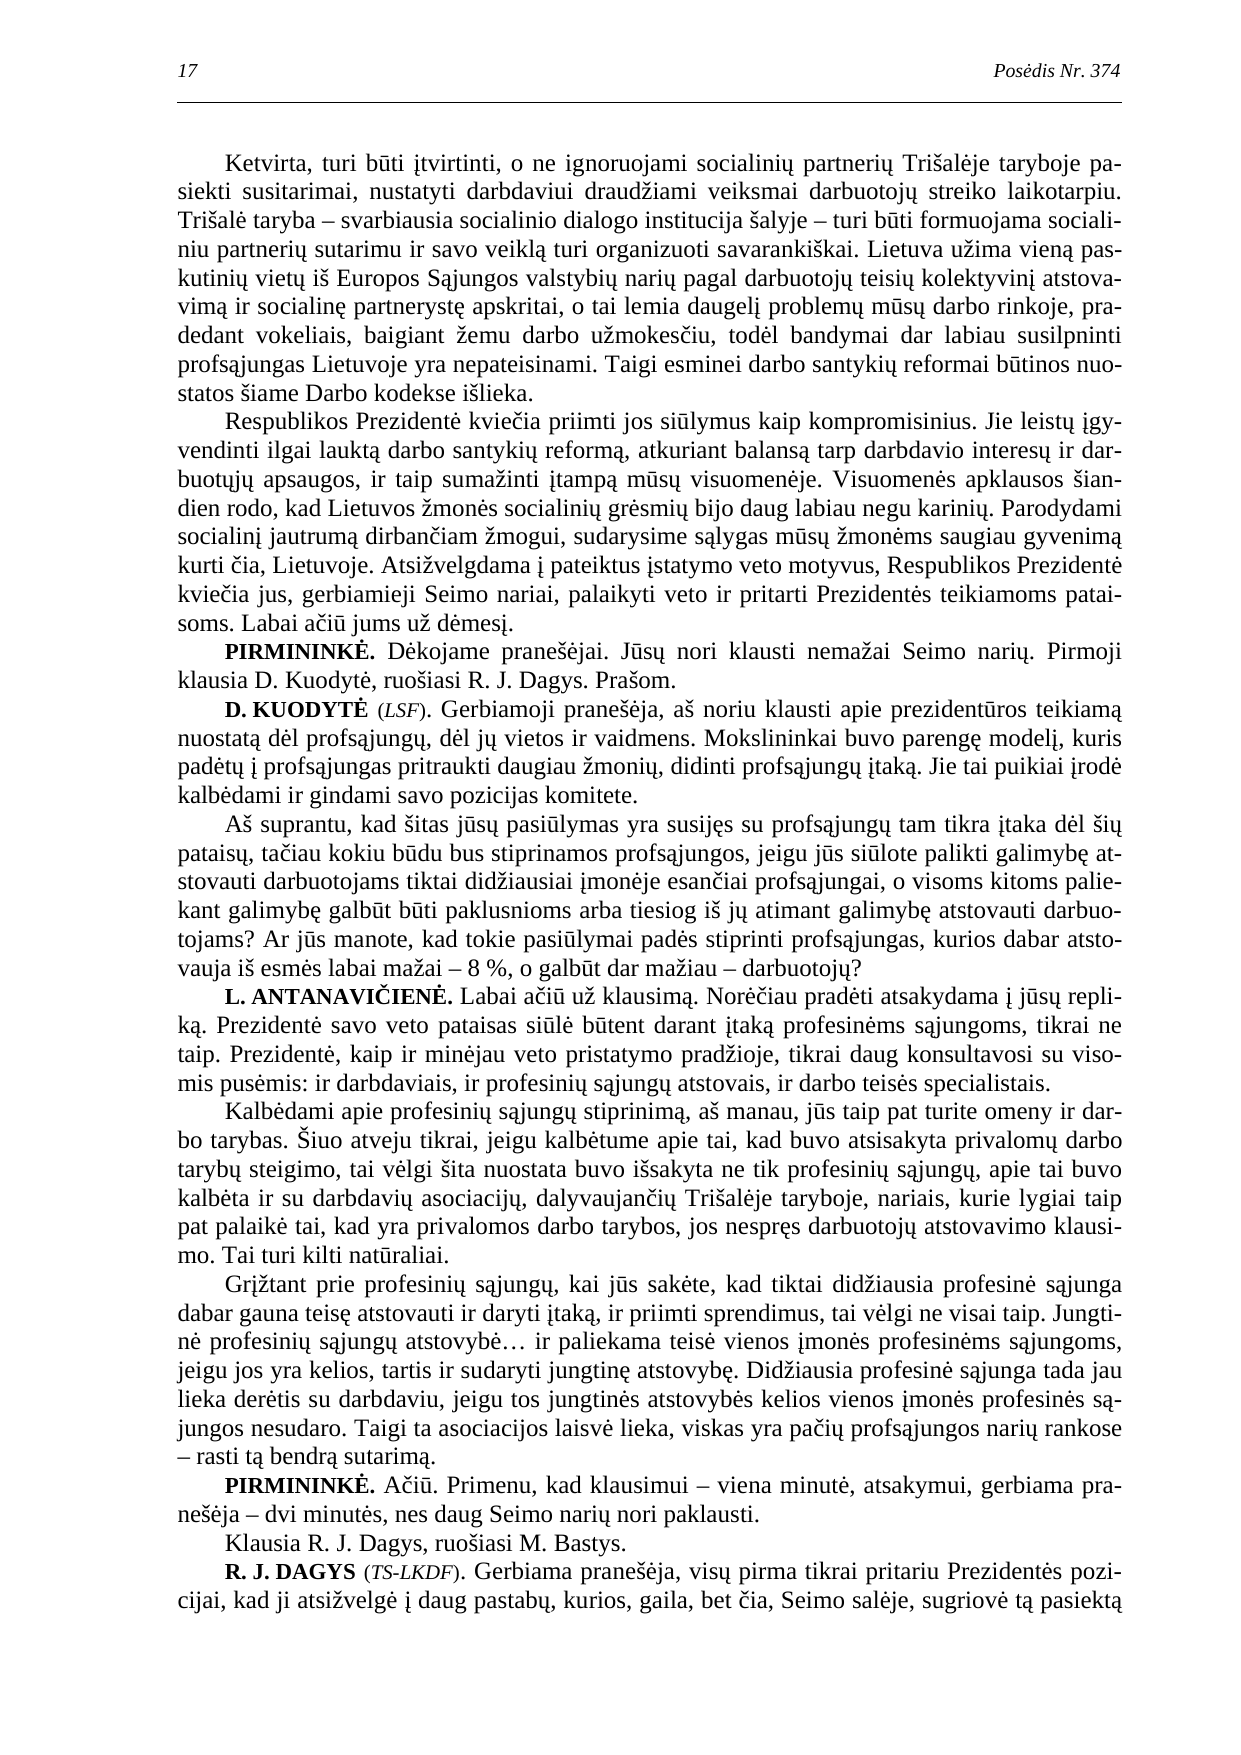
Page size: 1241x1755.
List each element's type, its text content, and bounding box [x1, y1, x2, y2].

text Aš su­pran­tu, kad ši­tas jū­sų pa­siū­ly­mas yra su­si­jęs su prof­są­jun­gų tam tik­ra įta­ka dėl šių pa­tai­sų, ta­čiau ko­kiu bū­du bus stip­ri­na­mos prof­są­jun­gos, jei­gu jūs siū­lo­te pa­lik­ti ga­li­my­bę at­sto­vau­ti dar­buo­to­jams tik­tai di­džiau­siai įmo­nė­je esan­čiai prof­są­jun­gai, o vi­soms ki­toms pa­lie­kant ga­li­my­bę gal­būt bū­ti pa­klus­nioms ar­ba tie­siog iš jų at­imant ga­li­my­bę at­sto­vau­ti dar­buo­to­jams? Ar jūs ma­no­te, kad to­kie pa­siū­ly­mai pa­dės stip­rin­ti prof­są­jun­gas, ku­rios da­bar at­sto­vau­ja iš es­mės la­bai ma­žai – 8 %, o gal­būt dar ma­žiau – dar­buoto­jų? [177, 809, 1122, 981]
text PIRMININKĖ. Ačiū. Pri­me­nu, kad klau­si­mui – vie­na mi­nu­tė, at­sa­ky­mui, ger­bia­ma pra­ne­šė­ja – dvi mi­nu­tės, nes daug Sei­mo na­rių no­ri pa­klaus­ti. [177, 1470, 1122, 1528]
text Klau­sia R. J. Da­gys, ruo­šia­si M. Bas­tys. [177, 1528, 1122, 1556]
text Kal­bė­da­mi apie pro­fe­si­nių są­jun­gų stip­ri­ni­mą, aš ma­nau, jūs taip pat tu­ri­te ome­ny ir dar­bo ta­ry­bas. Šiuo at­ve­ju tik­rai, jei­gu kal­bė­tu­me apie tai, kad bu­vo at­si­sa­ky­ta pri­va­lo­mų dar­bo ta­ry­bų stei­gi­mo, tai vėl­gi ši­ta nuo­sta­ta bu­vo iš­sa­ky­ta ne tik pro­fe­si­nių są­jun­gų, apie tai bu­vo kal­bė­ta ir su darb­da­vių aso­cia­ci­jų, da­ly­vau­jan­čių Tri­ša­lė­je ta­ry­bo­je, na­riais, ku­rie ly­giai taip pat pa­lai­kė tai, kad yra pri­va­lo­mos dar­bo ta­ry­bos, jos ne­spręs dar­buo­to­jų at­sto­va­vi­mo klau­si­mo. Tai tu­ri kil­ti na­tū­ra­liai. [177, 1096, 1122, 1269]
text R. J. DAGYS (TS-LKDF). Ger­bia­ma pra­ne­šė­ja, vi­sų pir­ma tik­rai pri­ta­riu Pre­zi­den­tės po­zi­ci­jai, kad ji at­si­žvel­gė į daug pa­sta­bų, ku­rios, gai­la, bet čia, Sei­mo sa­lė­je, su­grio­vė tą pa­siek­tą [177, 1556, 1122, 1614]
text L. ANTANAVIČIENĖ. La­bai ačiū už klau­si­mą. No­rė­čiau pra­dė­ti at­sa­ky­da­ma į jū­sų re­pli­ką. Pre­zi­den­tė sa­vo ve­to pa­tai­sas siū­lė bū­tent da­rant įta­ką pro­fe­si­nėms są­jun­goms, tik­rai ne taip. Pre­zi­den­tė, kaip ir mi­nė­jau ve­to pri­sta­ty­mo pra­džio­je, tik­rai daug kon­sul­ta­vo­si su vi­so­mis pu­sė­mis: ir darb­da­viais, ir pro­fe­si­nių są­jun­gų at­sto­vais, ir dar­bo tei­sės spe­cia­lis­tais. [177, 981, 1122, 1096]
text Ket­vir­ta, tu­ri bū­ti įtvir­tin­ti, o ne ig­no­ruo­ja­mi so­cia­li­nių part­ne­rių Tri­ša­lė­je ta­ry­bo­je pa­siek­ti su­si­ta­ri­mai, nu­sta­ty­ti darb­da­viui drau­džia­mi veiks­mai dar­buo­to­jų strei­ko lai­ko­tar­piu. Tri­ša­lė ta­ry­ba – svar­biau­sia so­cia­li­nio dia­lo­go ins­ti­tu­ci­ja ša­ly­je – tu­ri bū­ti for­muo­ja­ma so­cia­li­niu part­ne­rių su­ta­ri­mu ir sa­vo veik­lą tu­ri or­ga­ni­zuo­ti sa­va­ran­kiš­kai. Lie­tu­va už­ima vie­ną pas­ku­ti­nių vie­tų iš Eu­ro­pos Są­jun­gos vals­ty­bių na­rių pa­gal dar­buo­to­jų tei­sių ko­lek­ty­vi­nį at­sto­va­vi­mą ir so­cia­li­nę part­ne­rys­tę ap­skri­tai, o tai le­mia dau­ge­lį pro­ble­mų mū­sų dar­bo rin­ko­je, pra­de­dant vo­ke­liais, bai­giant že­mu dar­bo už­mo­kes­čiu, to­dėl ban­dy­mai dar la­biau su­sil­pnin­ti prof­są­jun­gas Lie­tu­vo­je yra ne­pa­tei­si­na­mi. Tai­gi es­mi­nei dar­bo san­ty­kių re­for­mai bū­ti­nos nuo­sta­tos šia­me Dar­bo ko­dek­se iš­lie­ka. [177, 148, 1122, 406]
text D. KUODYTĖ (LSF). Ger­bia­mo­ji pra­ne­šė­ja, aš no­riu klaus­ti apie pre­zi­den­tū­ros tei­kia­mą nuo­sta­tą dėl prof­są­jun­gų, dėl jų vie­tos ir vaid­mens. Moks­li­nin­kai bu­vo pa­ren­gę mo­de­lį, ku­ris pa­dė­tų į prof­są­jun­gas pri­trauk­ti dau­giau žmo­nių, di­din­ti prof­są­jun­gų įta­ką. Jie tai pui­kiai įro­dė kal­bė­da­mi ir gin­da­mi sa­vo po­zi­ci­jas ko­mi­te­te. [177, 694, 1122, 809]
text Grįž­tant prie pro­fe­si­nių są­jun­gų, kai jūs sa­kė­te, kad tik­tai di­džiau­sia pro­fe­si­nė są­jun­ga da­bar gau­na tei­sę at­sto­vau­ti ir da­ry­ti įta­ką, ir pri­im­ti spren­di­mus, tai vėl­gi ne vi­sai taip. Jung­ti­nė pro­fe­si­nių są­jun­gų at­sto­vy­bė… ir pa­lie­ka­ma tei­sė vie­nos įmo­nės pro­fe­si­nėms są­jun­goms, jei­gu jos yra ke­lios, tar­tis ir su­da­ry­ti jung­ti­nę at­sto­vy­bę. Di­džiau­sia pro­fe­si­nė są­jun­ga ta­da jau lie­ka de­rė­tis su darb­da­viu, jei­gu tos jung­ti­nės at­sto­vy­bės ke­lios vie­nos įmo­nės pro­fe­si­nės są­jun­gos ne­su­da­ro. Tai­gi ta aso­cia­ci­jos lais­vė lie­ka, vis­kas yra pa­čių prof­są­jun­gos na­rių ran­ko­se – ras­ti tą ben­drą su­ta­ri­mą. [177, 1269, 1122, 1470]
text PIRMININKĖ. Dė­ko­ja­me pra­ne­šė­jai. Jū­sų no­ri klaus­ti ne­ma­žai Sei­mo na­rių. Pir­mo­ji klau­sia D. Kuo­dy­tė, ruo­šia­si R. J. Da­gys. Pra­šom. [177, 636, 1122, 694]
text Res­pub­li­kos Pre­zi­den­tė kvie­čia pri­im­ti jos siū­ly­mus kaip kom­pro­mi­si­nius. Jie leis­tų įgy­ven­din­ti il­gai lauk­tą dar­bo san­ty­kių re­for­mą, at­ku­riant ba­lan­są tarp darb­da­vio in­te­re­sų ir dar­buo­tų­jų ap­sau­gos, ir taip su­ma­žin­ti įtam­pą mū­sų vi­suo­me­nė­je. Vi­suo­me­nės ap­klau­sos šian­dien ro­do, kad Lie­tu­vos žmo­nės so­cia­li­nių grės­mių bi­jo daug la­biau ne­gu ka­ri­nių. Pa­ro­dy­da­mi so­cia­li­nį jaut­ru­mą dir­ban­čiam žmo­gui, su­da­ry­si­me są­ly­gas mū­sų žmo­nėms sau­giau gy­ve­ni­mą kur­ti čia, Lie­tu­vo­je. At­si­žvelg­da­ma į pa­teik­tus įsta­ty­mo ve­to mo­ty­vus, Res­pub­li­kos Pre­zi­den­tė kvie­čia jus, ger­bia­mie­ji Sei­mo na­riai, pa­lai­ky­ti ve­to ir pri­tar­ti Pre­zi­den­tės tei­kia­moms pa­tai­soms. La­bai ačiū jums už dė­me­sį. [177, 406, 1122, 636]
